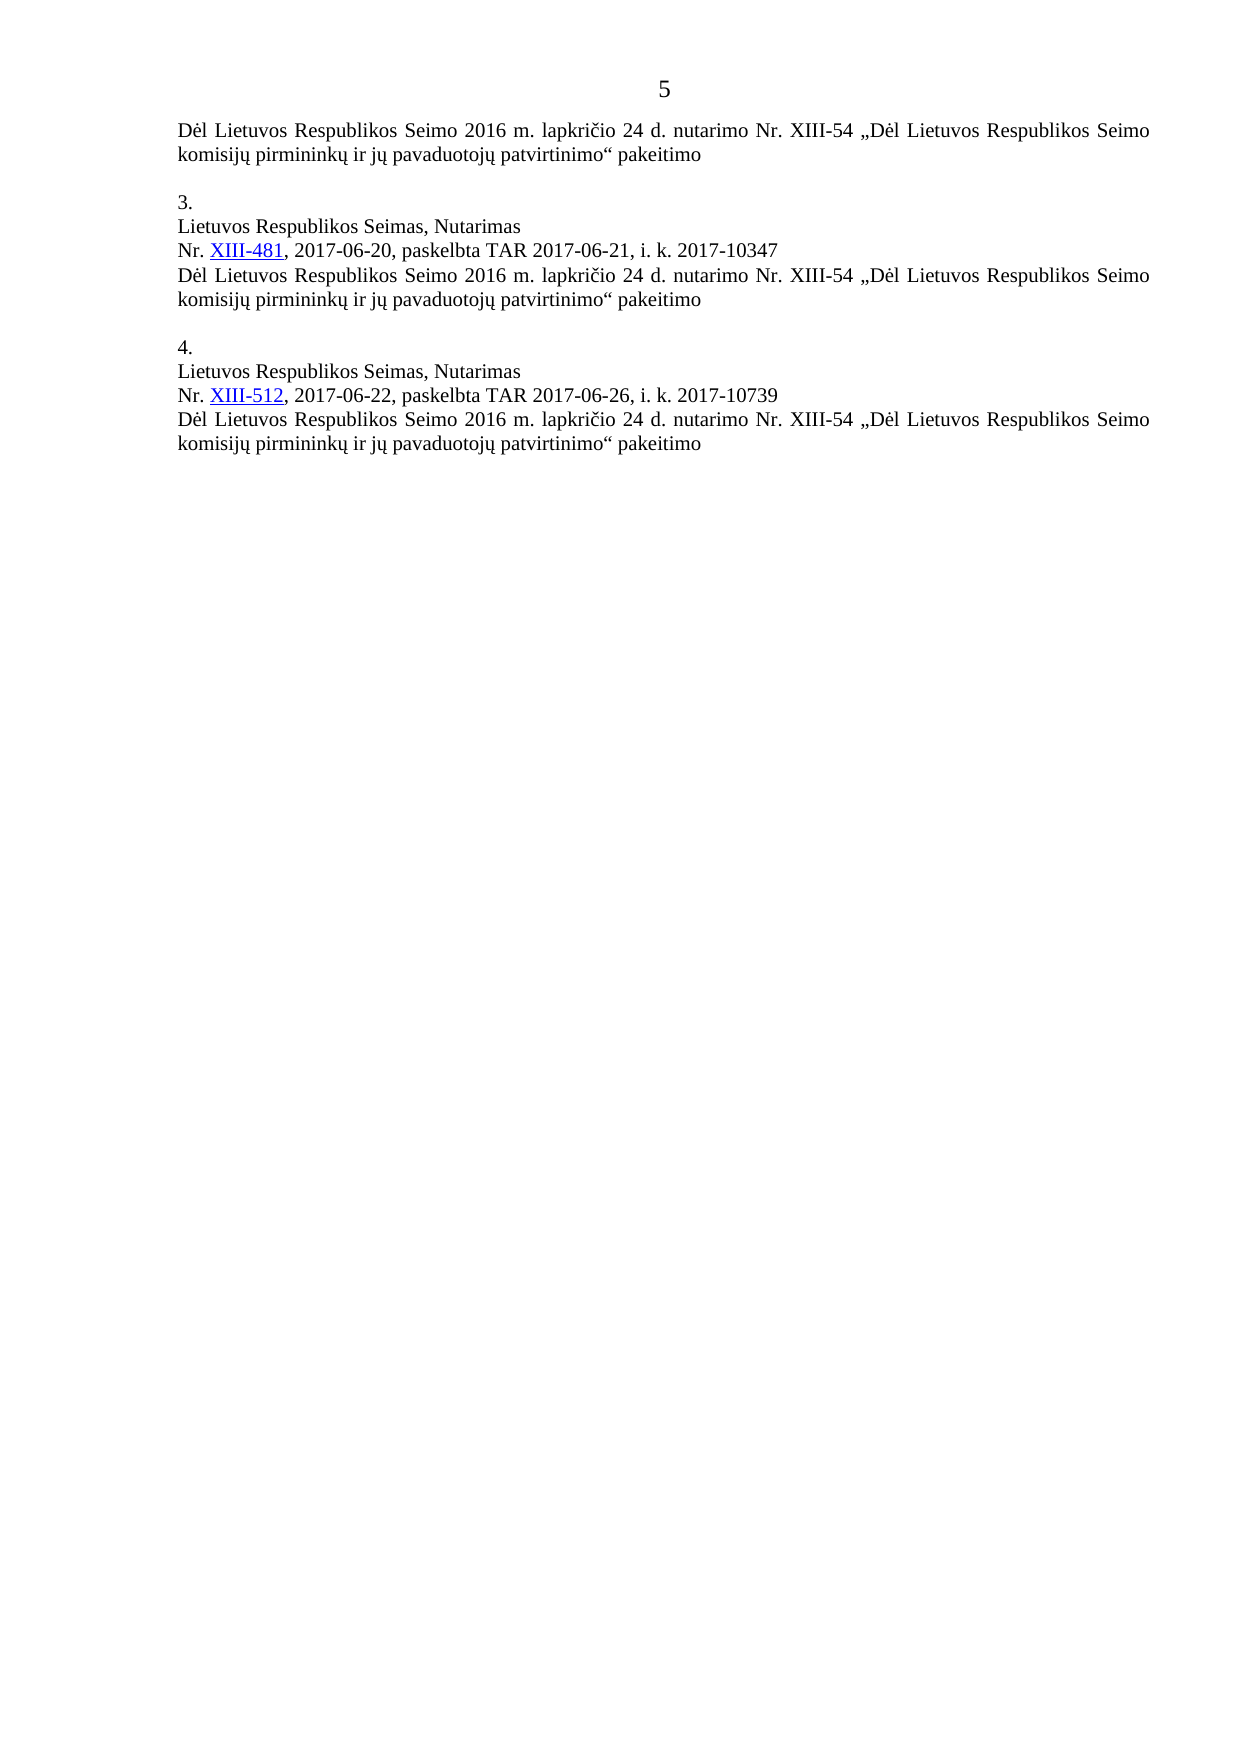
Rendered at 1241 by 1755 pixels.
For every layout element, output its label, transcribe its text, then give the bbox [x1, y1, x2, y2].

text Nr. XIII-512, 2017-06-22, paskelbta TAR 2017-06-26, i. k. 2017-10739 [177, 383, 1152, 407]
text Dėl Lietuvos Respublikos Seimo 2016 m. lapkričio 24 d. nutarimo Nr. XIII-54 „Dėl Lietuvos Respublikos Seimo komisijų pirmininkų ir jų pavaduotojų patvirtinimo“ pakeitimo [177, 262, 1152, 311]
text 4. [177, 335, 1152, 359]
text Nr. XIII-481, 2017-06-20, paskelbta TAR 2017-06-21, i. k. 2017-10347 [177, 238, 1152, 262]
text 3. [177, 190, 1152, 214]
text Dėl Lietuvos Respublikos Seimo 2016 m. lapkričio 24 d. nutarimo Nr. XIII-54 „Dėl Lietuvos Respublikos Seimo komisijų pirmininkų ir jų pavaduotojų patvirtinimo“ pakeitimo [177, 407, 1152, 455]
text Lietuvos Respublikos Seimas, Nutarimas [177, 359, 1152, 383]
text Lietuvos Respublikos Seimas, Nutarimas [177, 214, 1152, 238]
text Dėl Lietuvos Respublikos Seimo 2016 m. lapkričio 24 d. nutarimo Nr. XIII-54 „Dėl Lietuvos Respublikos Seimo komisijų pirmininkų ir jų pavaduotojų patvirtinimo“ pakeitimo [177, 118, 1152, 166]
